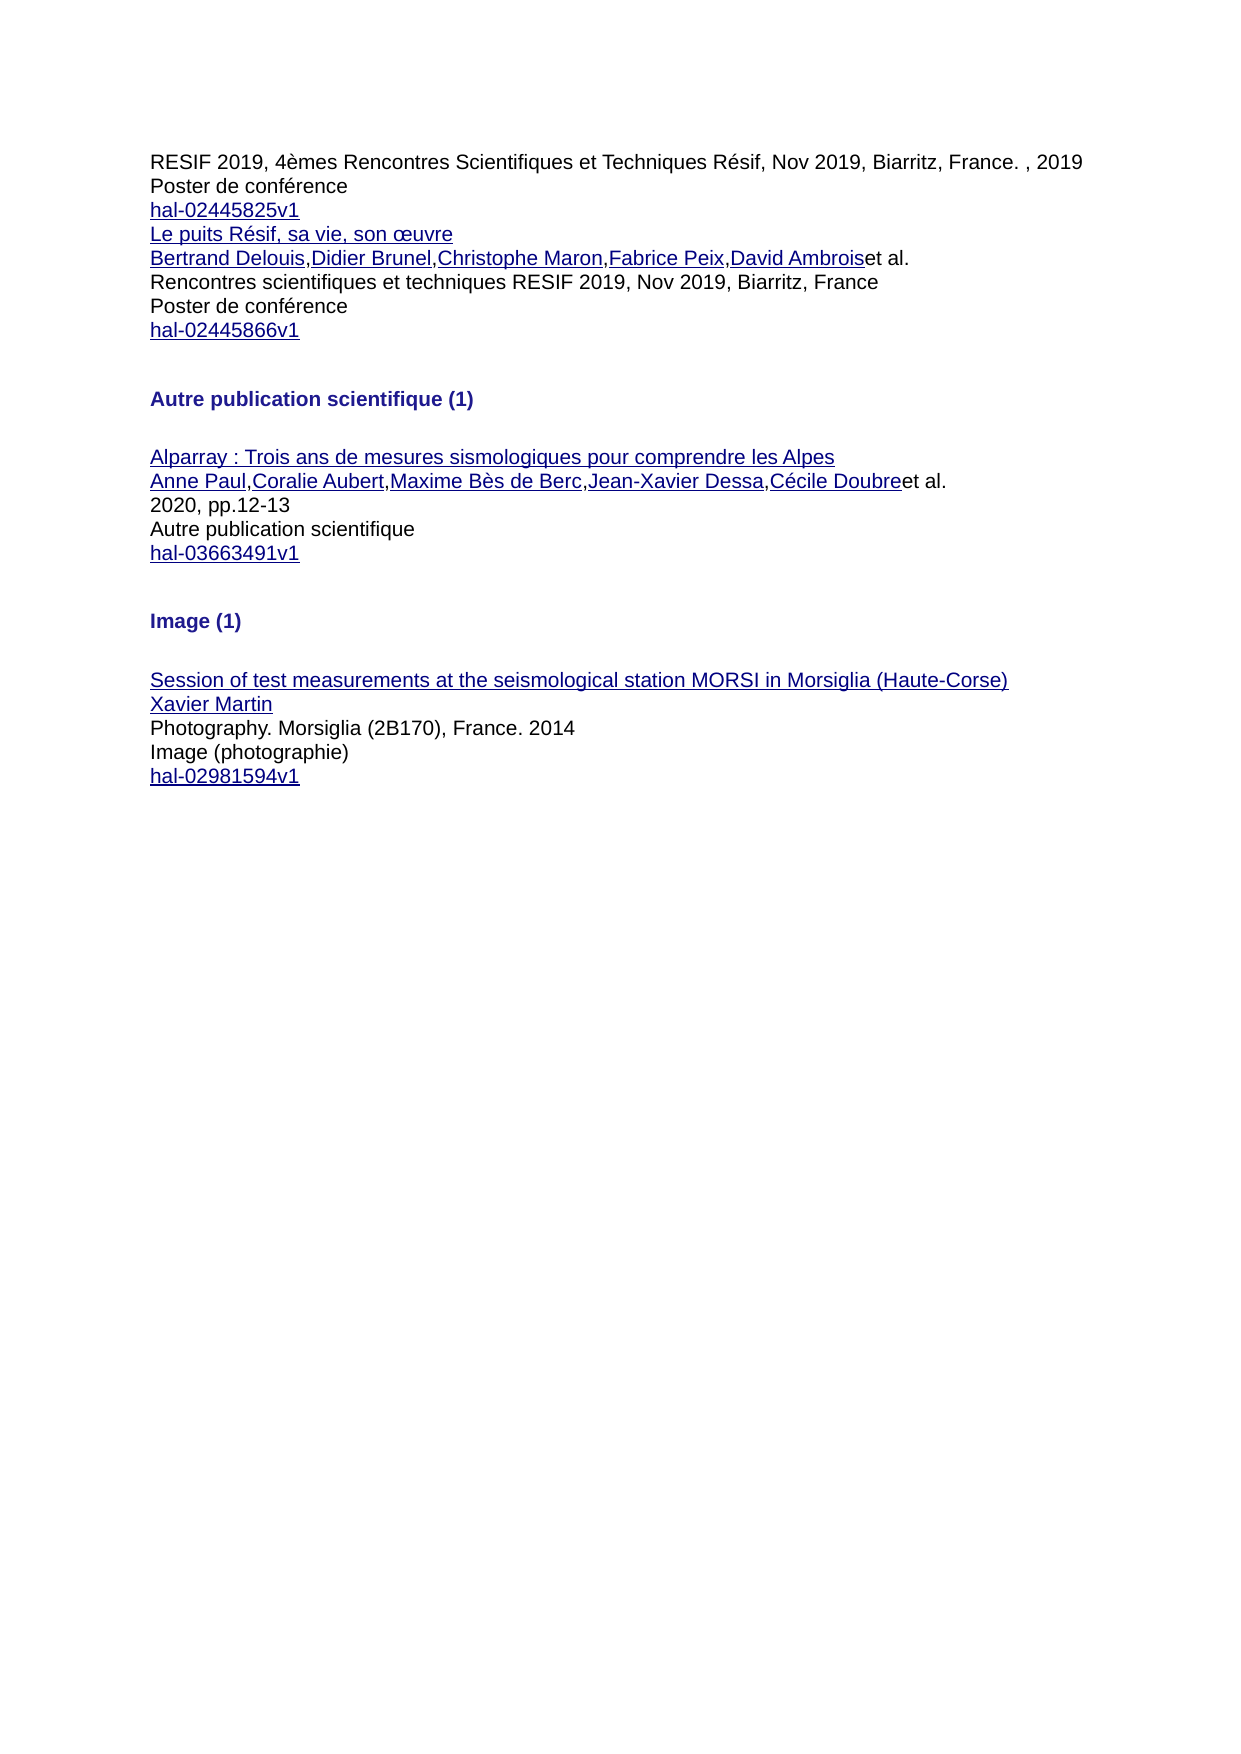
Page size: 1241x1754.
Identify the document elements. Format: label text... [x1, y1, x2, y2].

table_header Alparray : Trois ans de mesures sismologiques pour comprendre les Alpes Anne Paul,Coralie Aubert,Maxime Bès de Berc,Jean-Xavier Dessa,Cécile Doubreet al. 2020, pp.12-13 Autre publication scientifique hal-03663491v1 [150, 445, 1090, 564]
table_cell RESIF 2019, 4èmes Rencontres Scientifiques et Techniques Résif, Nov 2019, Biarritz, France. , 2019 Poster de conférence hal-02445825v1 [150, 150, 1090, 222]
subtitle Image (1) [150, 609, 1090, 633]
subtitle Autre publication scientifique (1) [150, 386, 1090, 410]
table_header Session of test measurements at the seismological station MORSI in Morsiglia (Haute-Corse) Xavier Martin Photography. Morsiglia (2B170), France. 2014 Image (photographie) hal-02981594v1 [150, 668, 1090, 787]
table_cell Le puits Résif, sa vie, son œuvre Bertrand Delouis,Didier Brunel,Christophe Maron,Fabrice Peix,David Ambroiset al. Rencontres scientifiques et techniques RESIF 2019, Nov 2019, Biarritz, France Poster de conférence hal-02445866v1 [150, 222, 1090, 342]
